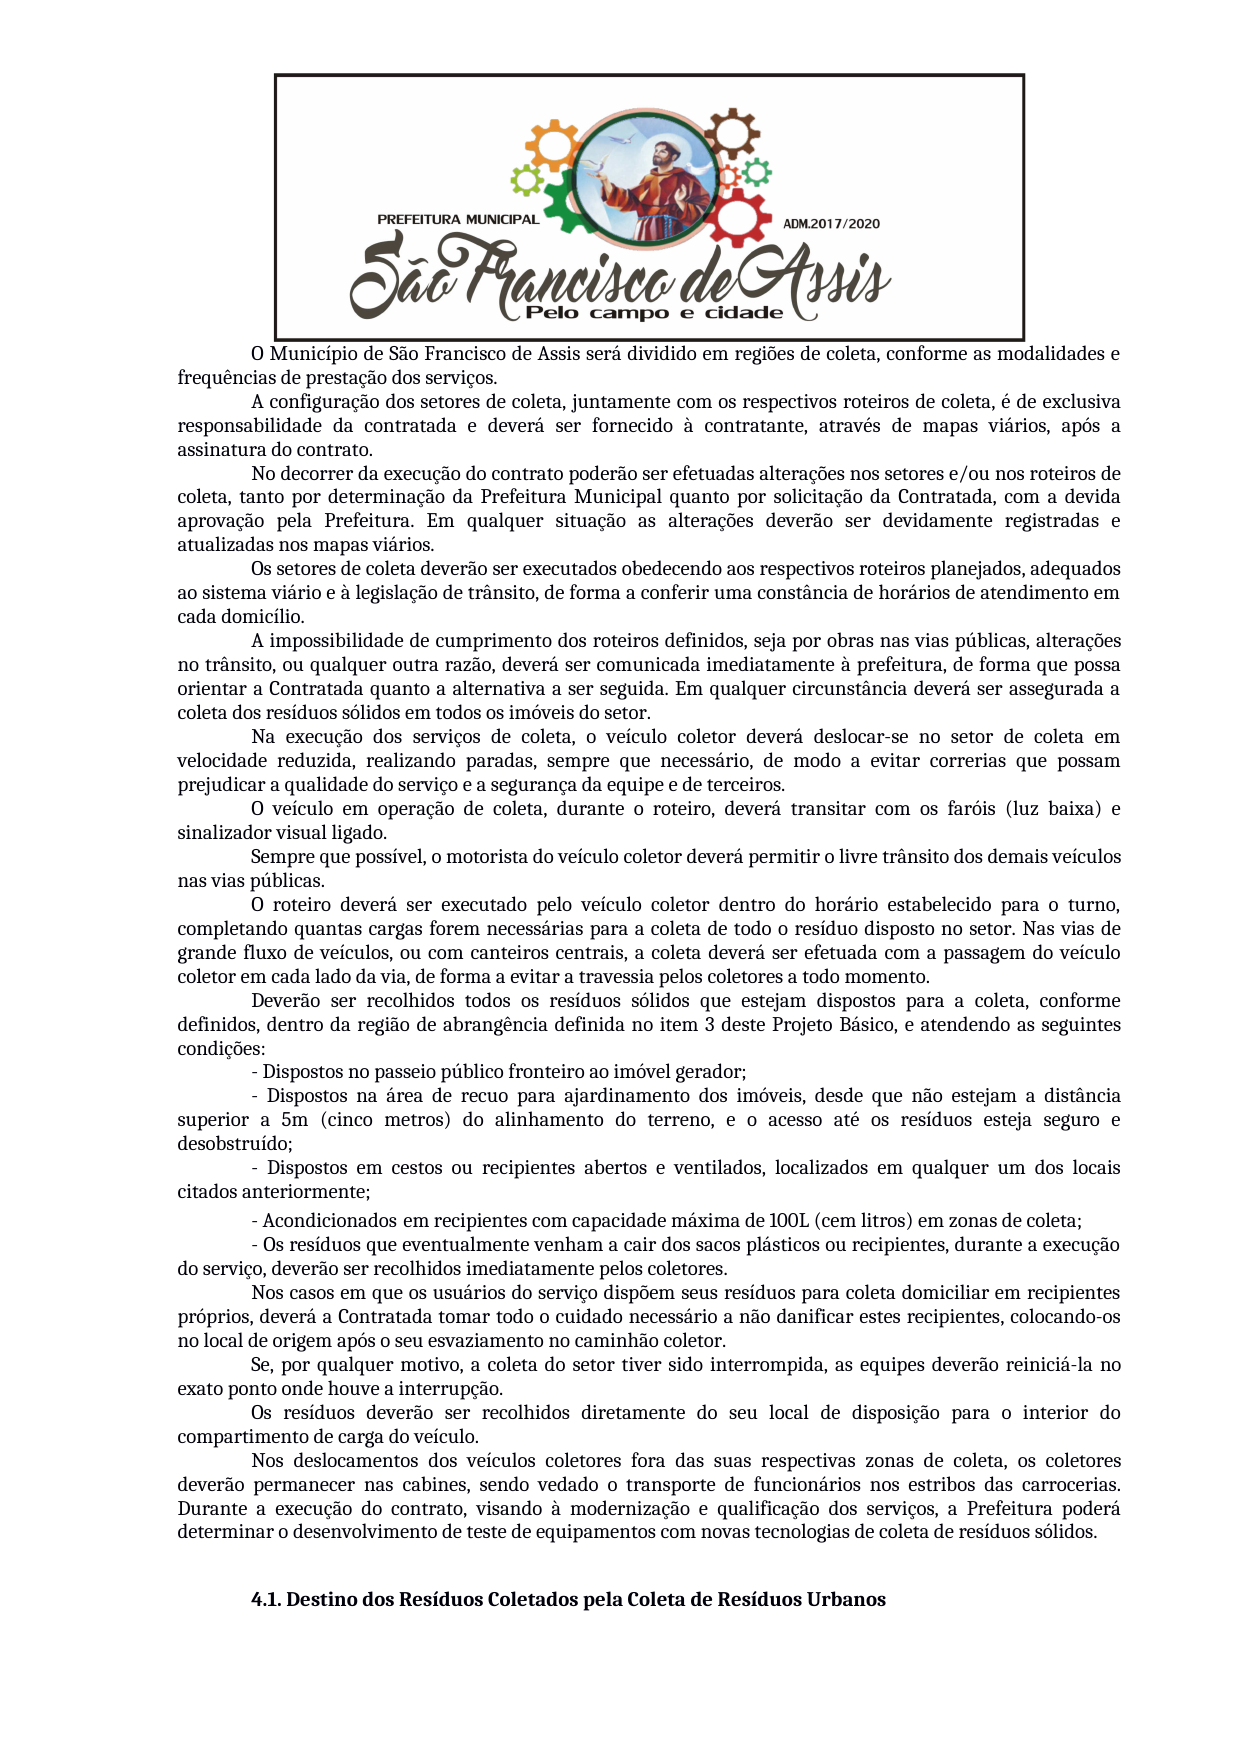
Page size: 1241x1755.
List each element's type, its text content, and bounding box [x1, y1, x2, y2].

text Os resíduos deverão ser recolhidos diretamente do seu local de disposição para o interior do compartimento de carga do veículo. [177, 1400, 1122, 1448]
text A impossibilidade de cumprimento dos roteiros definidos, seja por obras nas vias públicas, alterações no trânsito, ou qualquer outra razão, deverá ser comunicada imediatamente à prefeitura, de forma que possa orientar a Contratada quanto a alternativa a ser seguida. Em qualquer circunstância deverá ser assegurada a coleta dos resíduos sólidos em todos os imóveis do setor. [177, 629, 1122, 725]
text - Dispostos em cestos ou recipientes abertos e ventilados, localizados em qualquer um dos locais citados anteriormente; [177, 1156, 1122, 1204]
text O roteiro deverá ser executado pelo veículo coletor dentro do horário estabelecido para o turno, completando quantas cargas forem necessárias para a coleta de todo o resíduo disposto no setor. Nas vias de grande fluxo de veículos, ou com canteiros centrais, a coleta deverá ser efetuada com a passagem do veículo coletor em cada lado da via, de forma a evitar a travessia pelos coletores a todo momento. [177, 892, 1122, 988]
text - Dispostos na área de recuo para ajardinamento dos imóveis, desde que não estejam a distância superior a 5m (cinco metros) do alinhamento do terreno, e o acesso até os resíduos esteja seguro e desobstruído; [177, 1084, 1122, 1156]
text O veículo em operação de coleta, durante o roteiro, deverá transitar com os faróis (luz baixa) e sinalizador visual ligado. [177, 797, 1122, 844]
text A configuração dos setores de coleta, juntamente com os respectivos roteiros de coleta, é de exclusiva responsabilidade da contratada e deverá ser fornecido à contratante, através de mapas viários, após a assinatura do contrato. [177, 389, 1122, 461]
text Nos deslocamentos dos veículos coletores fora das suas respectivas zonas de coleta, os coletores deverão permanecer nas cabines, sendo vedado o transporte de funcionários nos estribos das carrocerias. Durante a execução do contrato, visando à modernização e qualificação dos serviços, a Prefeitura poderá determinar o desenvolvimento de teste de equipamentos com novas tecnologias de coleta de resíduos sólidos. [177, 1448, 1122, 1544]
text Nos casos em que os usuários do serviço dispõem seus resíduos para coleta domiciliar em recipientes próprios, deverá a Contratada tomar todo o cuidado necessário a não danificar estes recipientes, colocando-os no local de origem após o seu esvaziamento no caminhão coletor. [177, 1281, 1122, 1352]
text Sempre que possível, o motorista do veículo coletor deverá permitir o livre trânsito dos demais veículos nas vias públicas. [177, 844, 1122, 892]
text Deverão ser recolhidos todos os resíduos sólidos que estejam dispostos para a coleta, conforme definidos, dentro da região de abrangência definida no item 3 deste Projeto Básico, e atendendo as seguintes condições: [177, 988, 1122, 1060]
text Na execução dos serviços de coleta, o veículo coletor deverá deslocar-se no setor de coleta em velocidade reduzida, realizando paradas, sempre que necessário, de modo a evitar correrias que possam prejudicar a qualidade do serviço e a segurança da equipe e de terceiros. [177, 725, 1122, 797]
text No decorrer da execução do contrato poderão ser efetuadas alterações nos setores e/ou nos roteiros de coleta, tanto por determinação da Prefeitura Municipal quanto por solicitação da Contratada, com a devida aprovação pela Prefeitura. Em qualquer situação as alterações deverão ser devidamente registradas e atualizadas nos mapas viários. [177, 461, 1122, 557]
text - Os resíduos que eventualmente venham a cair dos sacos plásticos ou recipientes, durante a execução do serviço, deverão ser recolhidos imediatamente pelos coletores. [177, 1233, 1122, 1281]
text O Município de São Francisco de Assis será dividido em regiões de coleta, conforme as modalidades e frequências de prestação dos serviços. [177, 341, 1122, 389]
text - Dispostos no passeio público fronteiro ao imóvel gerador; [177, 1060, 1122, 1084]
text - Acondicionados em recipientes com capacidade máxima de 100L (cem litros) em zonas de coleta; [177, 1204, 1122, 1233]
text Os setores de coleta deverão ser executados obedecendo aos respectivos roteiros planejados, adequados ao sistema viário e à legislação de trânsito, de forma a conferir uma constância de horários de atendimento em cada domicílio. [177, 557, 1122, 629]
text 4.1. Destino dos Resíduos Coletados pela Coleta de Resíduos Urbanos [177, 1587, 1122, 1611]
text Se, por qualquer motivo, a coleta do setor tiver sido interrompida, as equipes deverão reiniciá-la no exato ponto onde houve a interrupção. [177, 1352, 1122, 1400]
